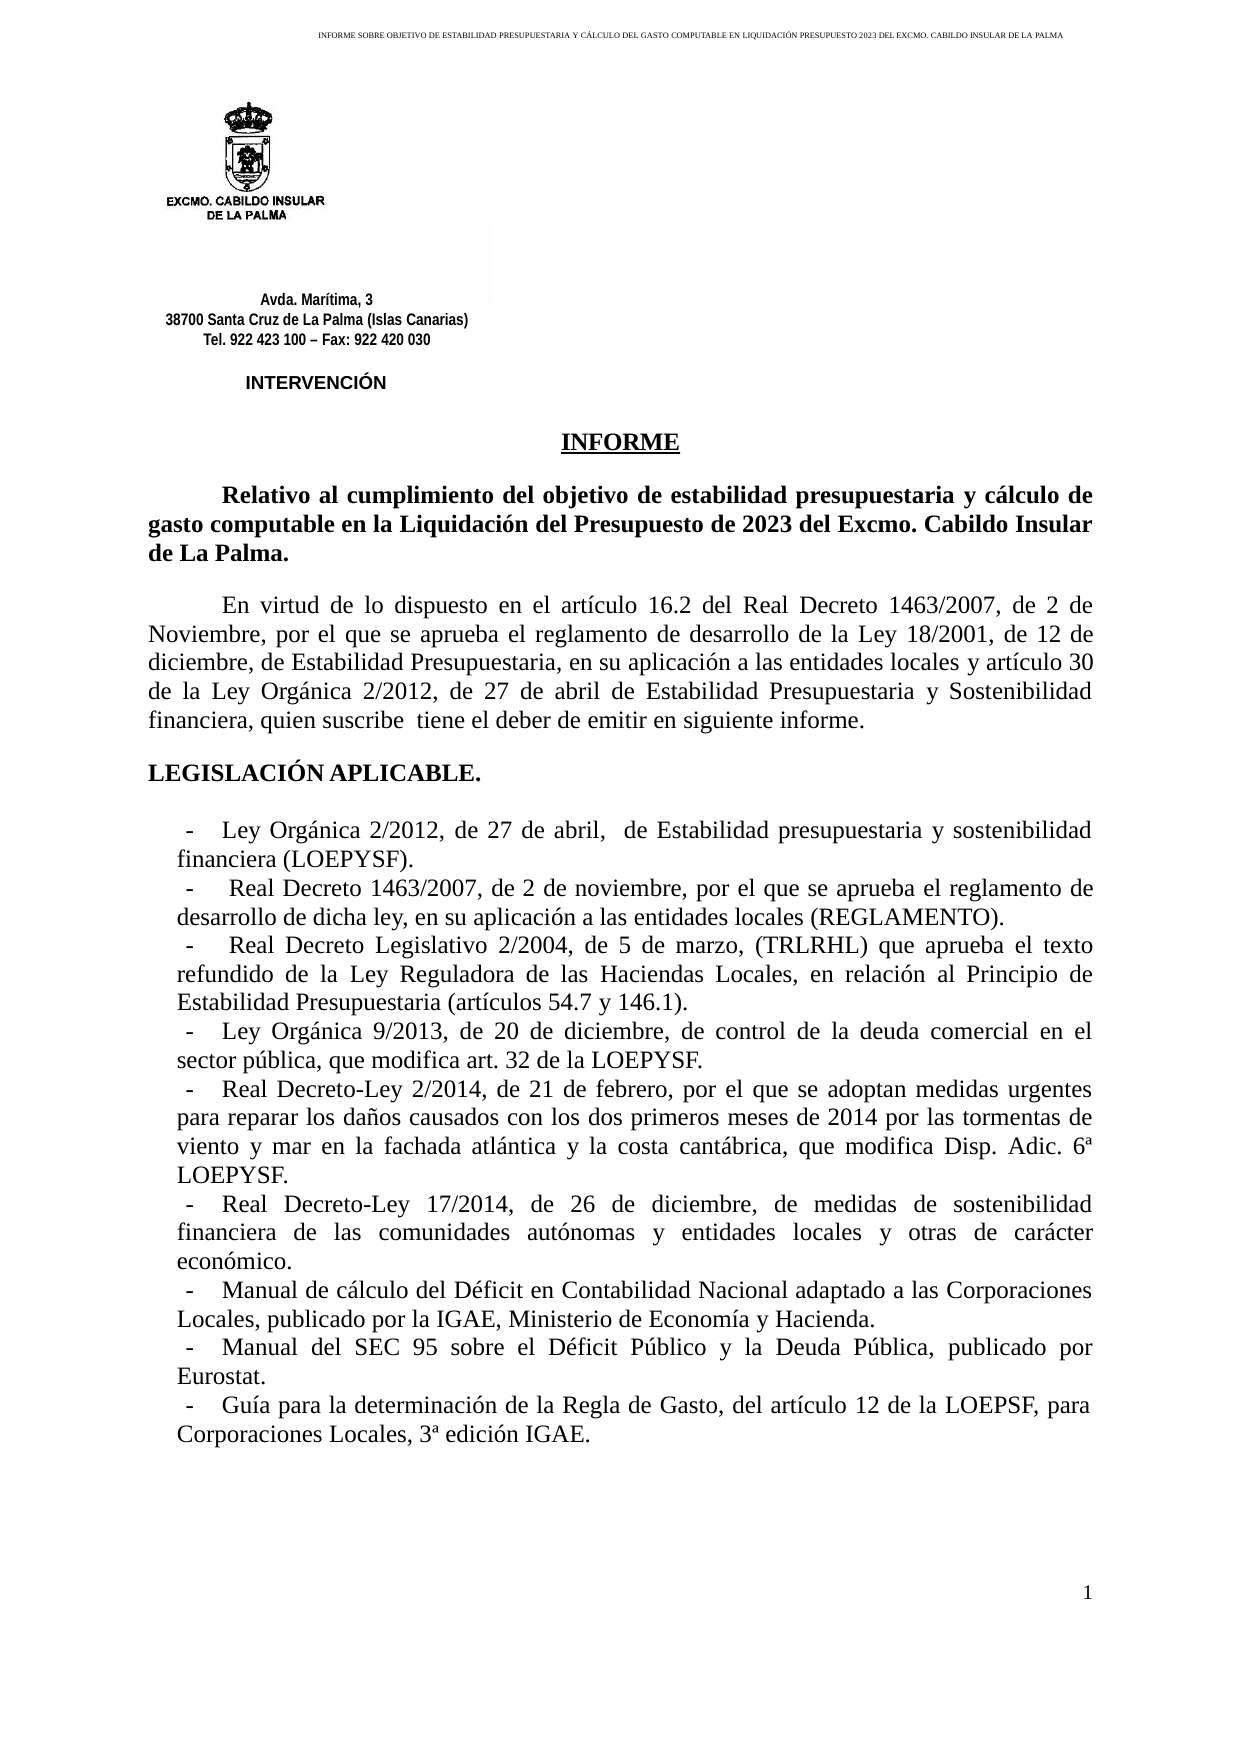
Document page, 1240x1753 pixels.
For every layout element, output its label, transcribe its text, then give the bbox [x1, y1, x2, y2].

text Tel. 922 423 100 – Fax: 922 420 030 [491, 330, 1229, 350]
text - Ley Orgánica 9/2013, de 20 de diciembre, de control de la deuda comercial en el sector pública, que modifica art. 32 de la LOEPYSF. [177, 1017, 1229, 1074]
text - Real Decreto 1463/2007, de 2 de noviembre, por el que se aprueba el reglamento de desarrollo de dicha ley, en su aplicación a las entidades locales (REGLAMENTO). - Real Decreto Legislativo 2/2004, de 5 de marzo, (TRLRHL) que aprueba el texto refundido de la Ley Reguladora de las Haciendas Locales, en relación al Principio de Estabilidad Presupuestaria (artículos 54.7 y 146.1). [177, 873, 1229, 1017]
text Relativo al cumplimiento del objetivo de estabilidad presupuestaria y cálculo de gasto computable en la Liquidación del Presupuesto de 2023 del Excmo. Cabildo Insular de La Palma. [148, 481, 1229, 567]
text - Real Decreto-Ley 17/2014, de 26 de diciembre, de medidas de sostenibilidad financiera de las comunidades autónomas y entidades locales y otras de carácter económico. [177, 1189, 1229, 1275]
text 1 [1082, 1581, 1229, 1604]
text INFORME SOBRE OBJETIVO DE ESTABILIDAD PRESUPUESTARIA Y CÁLCULO DEL GASTO COMPUTABLE EN LIQUIDACIÓN PRESUPUESTO 2023 DEL EXCMO. CABILDO INSULAR DE LA PALMA [318, 31, 1229, 41]
text - Real Decreto-Ley 2/2014, de 21 de febrero, por el que se adoptan medidas urgentes para reparar los daños causados con los dos primeros meses de 2014 por las tormentas de viento y mar en la fachada atlántica y la costa cantábrica, que modifica Disp. Adic. 6ª LOEPYSF. [177, 1074, 1229, 1189]
text INTERVENCIÓN [491, 372, 1229, 394]
text LEGISLACIÓN APLICABLE. [148, 758, 1229, 787]
text - Ley Orgánica 2/2012, de 27 de abril, de Estabilidad presupuestaria y sostenibilidad financiera (LOEPYSF). [177, 816, 1229, 873]
text Avda. Marítima, 3 [491, 289, 1229, 309]
text - Manual de cálculo del Déficit en Contabilidad Nacional adaptado a las Corporaciones Locales, publicado por la IGAE, Ministerio de Economía y Hacienda. - Manual del SEC 95 sobre el Déficit Público y la Deuda Pública, publicado por Eurostat. [177, 1275, 1229, 1390]
text INFORME [561, 428, 1229, 457]
text - Guía para la determinación de la Regla de Gasto, del artículo 12 de la LOEPSF, para Corporaciones Locales, 3ª edición IGAE. [177, 1390, 1229, 1448]
text En virtud de lo dispuesto en el artículo 16.2 del Real Decreto 1463/2007, de 2 de Noviembre, por el que se aprueba el reglamento de desarrollo de la Ley 18/2001, de 12 de diciembre, de Estabilidad Presupuestaria, en su aplicación a las entidades locales y artículo 30 de la Ley Orgánica 2/2012, de 27 de abril de Estabilidad Presupuestaria y Sostenibilidad financiera, quien suscribe tiene el deber de emitir en siguiente informe. [148, 590, 1229, 734]
text 38700 Santa Cruz de La Palma (Islas Canarias) [491, 309, 1229, 330]
